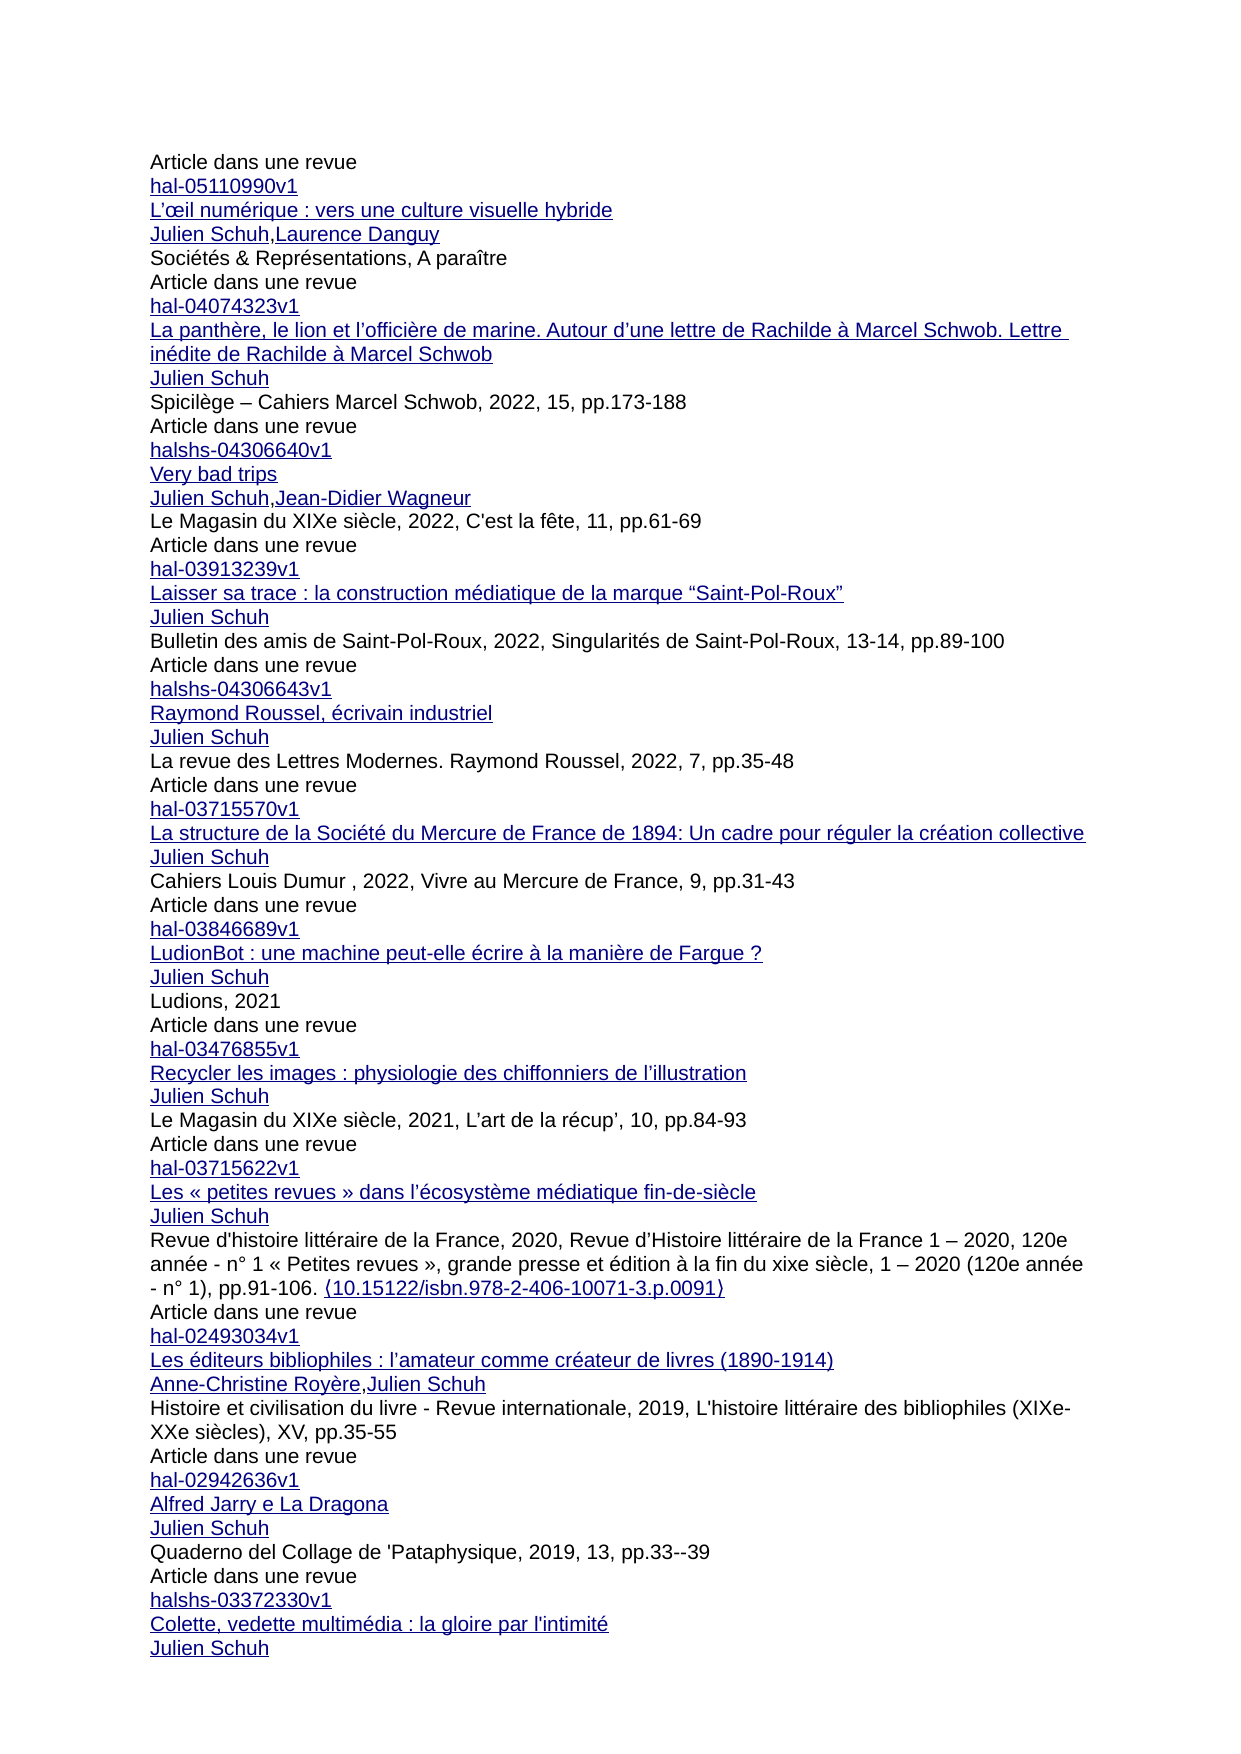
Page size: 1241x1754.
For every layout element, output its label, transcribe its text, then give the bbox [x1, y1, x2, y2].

table_cell Alfred Jarry e La Dragona Julien Schuh Quaderno del Collage de 'Pataphysique, 2019, 13, pp.33--39 Article dans une revue halshs-03372330v1 [150, 1492, 1090, 1611]
table_cell Recycler les images : physiologie des chiffonniers de l’illustration Julien Schuh Le Magasin du XIXe siècle, 2021, L’art de la récup’, 10, pp.84-93 Article dans une revue hal-03715622v1 [150, 1060, 1090, 1180]
table_cell Les « petites revues » dans l’écosystème médiatique fin-de-siècle Julien Schuh Revue d'histoire littéraire de la France, 2020, Revue d’Histoire littéraire de la France 1 – 2020, 120e année - n° 1 « Petites revues », grande presse et édition à la fin du xixe siècle, 1 – 2020 (120e année - n° 1), pp.91-106. ⟨10.15122/isbn.978-2-406-10071-3.p.0091⟩ Article dans une revue hal-02493034v1 [150, 1180, 1090, 1348]
table_cell Very bad trips Julien Schuh,Jean-Didier Wagneur Le Magasin du XIXe siècle, 2022, C'est la fête, 11, pp.61-69 Article dans une revue hal-03913239v1 [150, 461, 1090, 581]
table_cell Colette, vedette multimédia : la gloire par l'intimité Julien Schuh [150, 1611, 1090, 1659]
table_cell L’œil numérique : vers une culture visuelle hybride Julien Schuh,Laurence Danguy Sociétés & Représentations, A paraître Article dans une revue hal-04074323v1 [150, 198, 1090, 318]
table_cell Les éditeurs bibliophiles : l’amateur comme créateur de livres (1890-1914) Anne-Christine Royère,Julien Schuh Histoire et civilisation du livre - Revue internationale, 2019, L'histoire littéraire des bibliophiles (XIXe-XXe siècles), XV, pp.35-55 Article dans une revue hal-02942636v1 [150, 1348, 1090, 1492]
table_cell LudionBot : une machine peut-elle écrire à la manière de Fargue ? Julien Schuh Ludions, 2021 Article dans une revue hal-03476855v1 [150, 941, 1090, 1060]
table_cell La structure de la Société du Mercure de France de 1894: Un cadre pour réguler la création collective Julien Schuh Cahiers Louis Dumur , 2022, Vivre au Mercure de France, 9, pp.31-43 Article dans une revue hal-03846689v1 [150, 821, 1090, 941]
table_cell Raymond Roussel, écrivain industriel Julien Schuh La revue des Lettres Modernes. Raymond Roussel, 2022, 7, pp.35-48 Article dans une revue hal-03715570v1 [150, 701, 1090, 821]
table_cell La panthère, le lion et l’officière de marine. Autour d’une lettre de Rachilde à Marcel Schwob. Lettre inédite de Rachilde à Marcel Schwob Julien Schuh Spicilège – Cahiers Marcel Schwob, 2022, 15, pp.173-188 Article dans une revue halshs-04306640v1 [150, 318, 1090, 461]
table_cell Article dans une revue hal-05110990v1 [150, 150, 1090, 198]
table_cell Laisser sa trace : la construction médiatique de la marque “Saint-Pol-Roux” Julien Schuh Bulletin des amis de Saint-Pol-Roux, 2022, Singularités de Saint-Pol-Roux, 13-14, pp.89-100 Article dans une revue halshs-04306643v1 [150, 581, 1090, 701]
